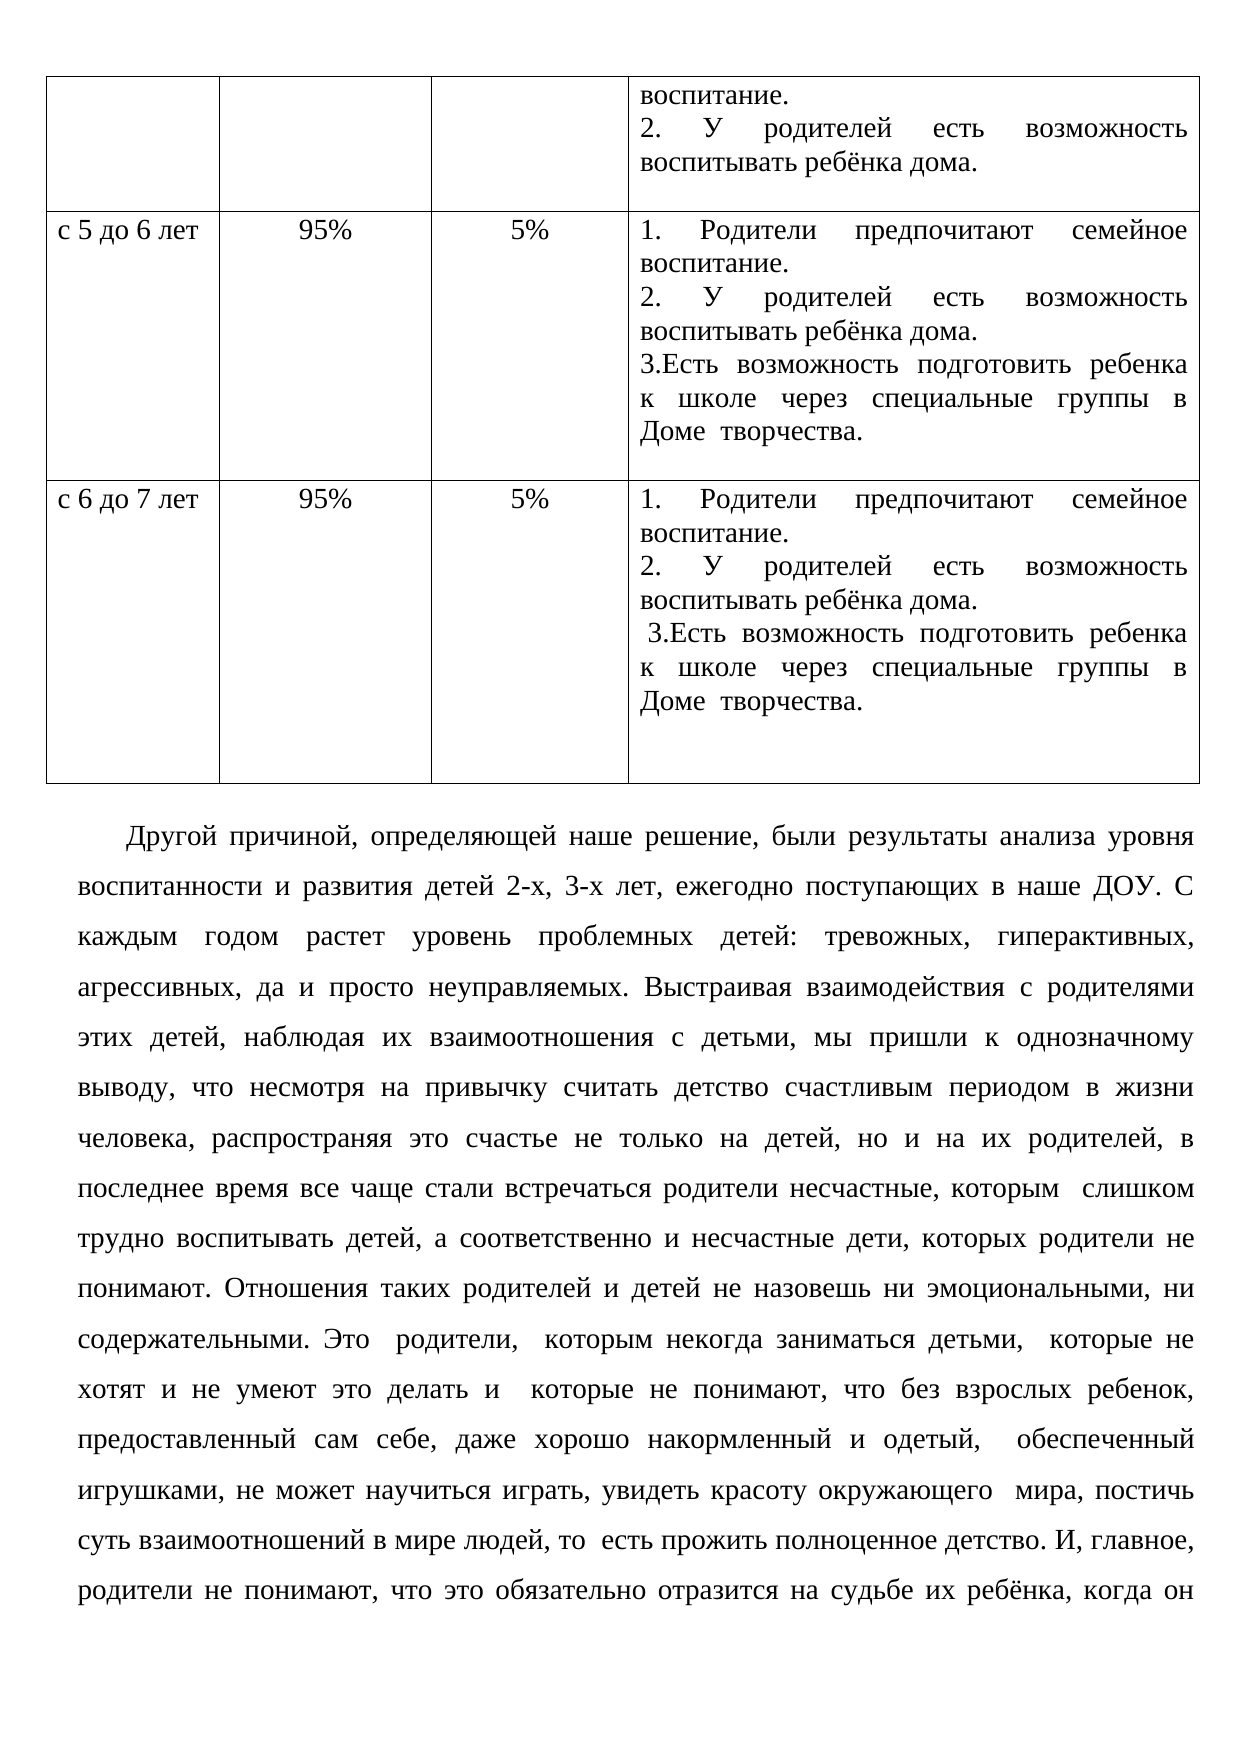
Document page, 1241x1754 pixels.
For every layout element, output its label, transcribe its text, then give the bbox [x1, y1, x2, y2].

table_cell 1. Родители предпочитают семейное воспитание. 2. У родителей есть возможность воспитывать ребёнка дома. 3.Есть возможность подготовить ребенка к школе через специальные группы в Доме творчества. [629, 481, 1199, 783]
text Другой причиной, определяющей наше решение, были результаты анализа уровня воспитанности и развития детей 2-х, 3-х лет, ежегодно поступающих в наше ДОУ. С каждым годом растет уровень проблемных детей: тревожных, гиперактивных, агрессивных, да и просто неуправляемых. Выстраивая взаимодействия с родителями этих детей, наблюдая их взаимоотношения с детьми, мы пришли к однозначному выводу, что несмотря на привычку считать детство счастливым периодом в жизни человека, распространяя это счастье не только на детей, но и на их родителей, в последнее время все чаще стали встречаться родители несчастные, которым слишком трудно воспитывать детей, а соответственно и несчастные дети, которых родители не понимают. Отношения таких родителей и детей не назовешь ни эмоциональными, ни содержательными. Это родители, которым некогда заниматься детьми, которые не хотят и не умеют это делать и которые не понимают, что без взрослых ребенок, предоставленный сам себе, даже хорошо накормленный и одетый, обеспеченный игрушками, не может научиться играть, увидеть красоту окружающего мира, постичь суть взаимоотношений в мире людей, то есть прожить полноценное детство. И, главное, родители не понимают, что это обязательно отразится на судьбе их ребёнка, когда он [77, 818, 1196, 1606]
table_cell 1. Родители предпочитают семейное воспитание. 2. У родителей есть возможность воспитывать ребёнка дома. 3.Есть возможность подготовить ребенка к школе через специальные группы в Доме творчества. [629, 212, 1199, 480]
table_cell [432, 77, 628, 211]
table_cell [47, 77, 219, 211]
table_cell 5% [432, 212, 628, 480]
table_cell 5% [432, 481, 628, 783]
table_cell с 6 до 7 лет [47, 481, 219, 783]
table_cell [220, 77, 431, 211]
table_cell 95% [220, 212, 431, 480]
table_cell с 5 до 6 лет [47, 212, 219, 480]
table_cell 95% [220, 481, 431, 783]
table_cell воспитание. 2. У родителей есть возможность воспитывать ребёнка дома. [629, 77, 1199, 211]
